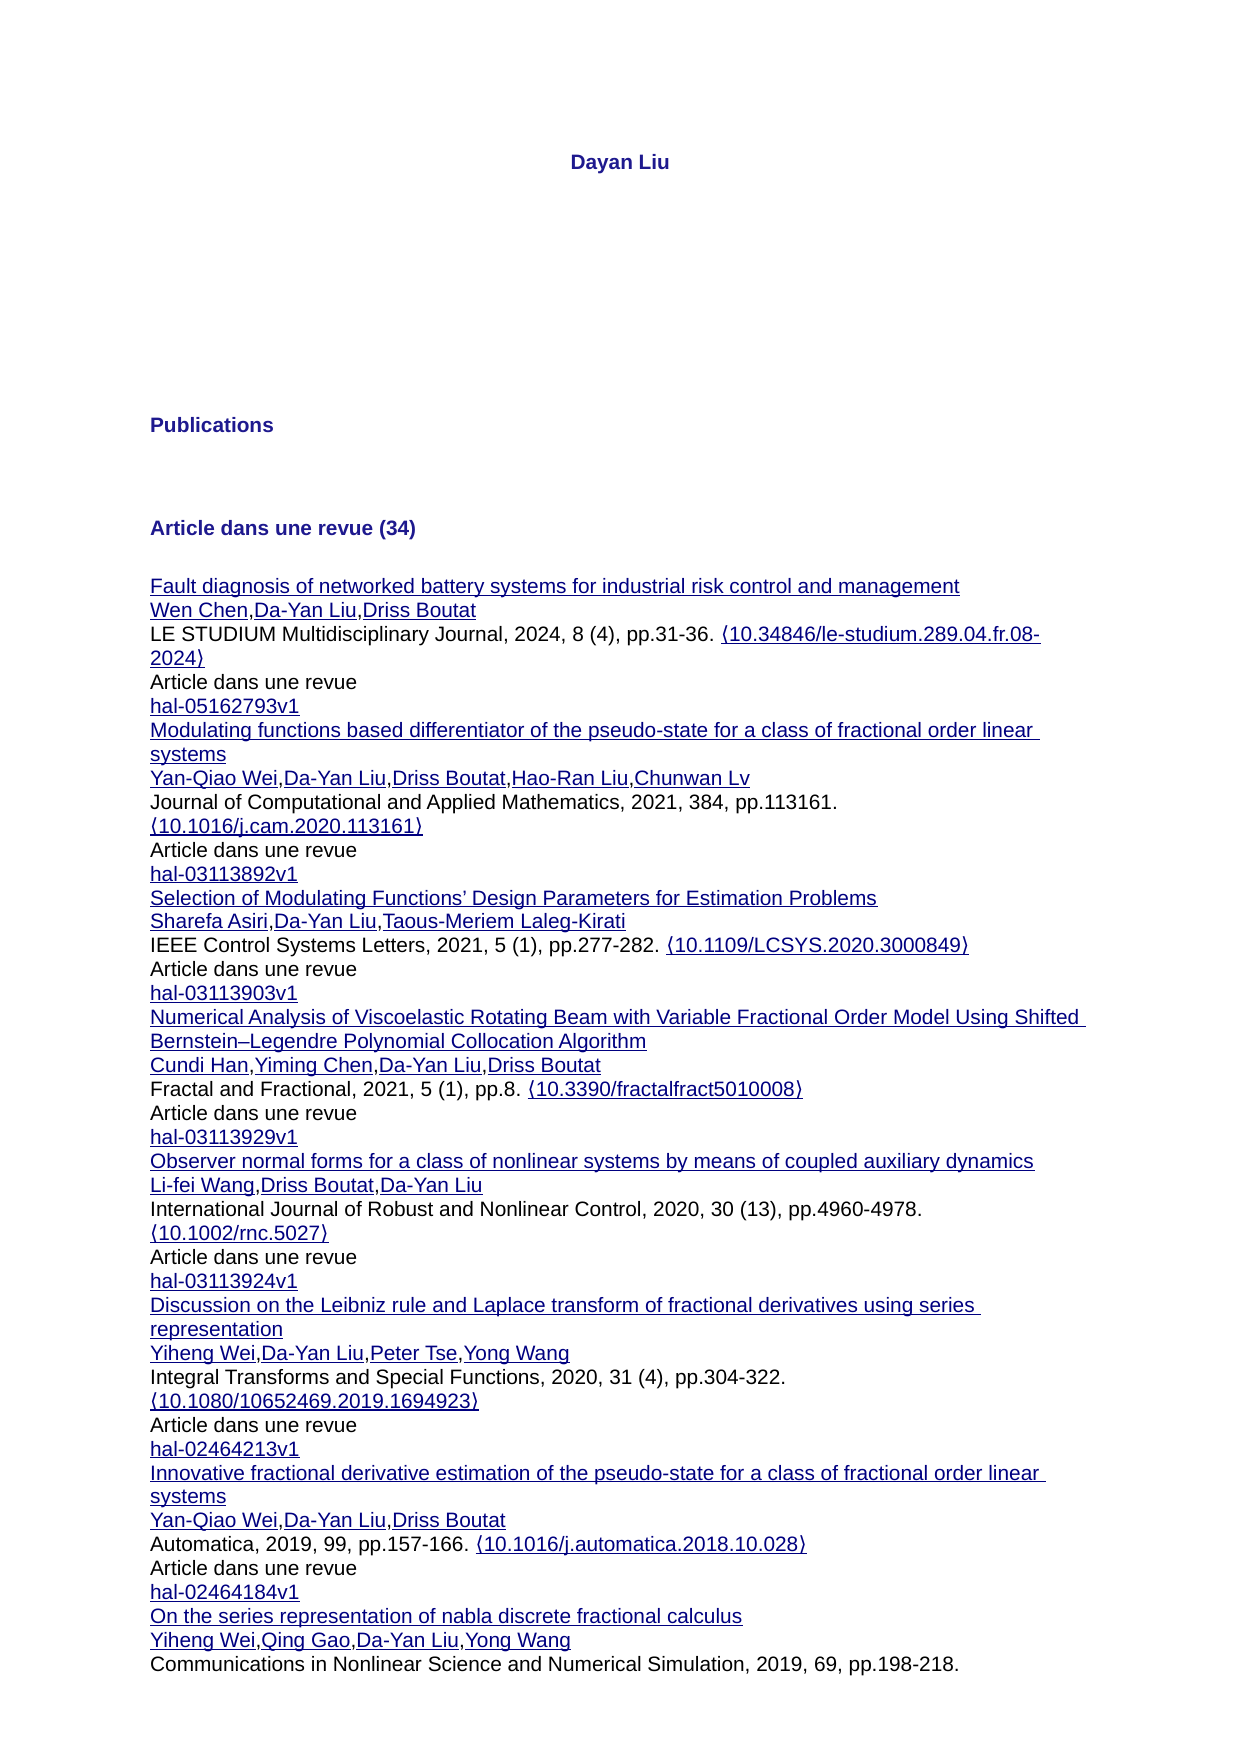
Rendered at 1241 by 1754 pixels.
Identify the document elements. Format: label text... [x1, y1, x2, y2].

table_cell Modulating functions based differentiator of the pseudo-state for a class of fractional order linear systems Yan-Qiao Wei,Da-Yan Liu,Driss Boutat,Hao-Ran Liu,Chunwan Lv Journal of Computational and Applied Mathematics, 2021, 384, pp.113161. ⟨10.1016/j.cam.2020.113161⟩ Article dans une revue hal-03113892v1 [150, 718, 1090, 885]
table_cell Innovative fractional derivative estimation of the pseudo-state for a class of fractional order linear systems Yan-Qiao Wei,Da-Yan Liu,Driss Boutat Automatica, 2019, 99, pp.157-166. ⟨10.1016/j.automatica.2018.10.028⟩ Article dans une revue hal-02464184v1 [150, 1460, 1090, 1604]
table_cell On the series representation of nabla discrete fractional calculus Yiheng Wei,Qing Gao,Da-Yan Liu,Yong Wang Communications in Nonlinear Science and Numerical Simulation, 2019, 69, pp.198-218. [150, 1604, 1090, 1676]
table_cell Selection of Modulating Functions’ Design Parameters for Estimation Problems Sharefa Asiri,Da-Yan Liu,Taous-Meriem Laleg-Kirati IEEE Control Systems Letters, 2021, 5 (1), pp.277-282. ⟨10.1109/LCSYS.2020.3000849⟩ Article dans une revue hal-03113903v1 [150, 885, 1090, 1005]
subtitle Dayan Liu [150, 150, 1090, 174]
table_cell Discussion on the Leibniz rule and Laplace transform of fractional derivatives using series representation Yiheng Wei,Da-Yan Liu,Peter Tse,Yong Wang Integral Transforms and Special Functions, 2020, 31 (4), pp.304-322. ⟨10.1080/10652469.2019.1694923⟩ Article dans une revue hal-02464213v1 [150, 1293, 1090, 1460]
table_header Fault diagnosis of networked battery systems for industrial risk control and management Wen Chen,Da-Yan Liu,Driss Boutat LE STUDIUM Multidisciplinary Journal, 2024, 8 (4), pp.31-36. ⟨10.34846/le-studium.289.04.fr.08-2024⟩ Article dans une revue hal-05162793v1 [150, 574, 1090, 718]
table_cell Observer normal forms for a class of nonlinear systems by means of coupled auxiliary dynamics Li‐fei Wang,Driss Boutat,Da-Yan Liu International Journal of Robust and Nonlinear Control, 2020, 30 (13), pp.4960-4978. ⟨10.1002/rnc.5027⟩ Article dans une revue hal-03113924v1 [150, 1149, 1090, 1293]
subtitle Article dans une revue (34) [150, 516, 1090, 539]
table_cell Numerical Analysis of Viscoelastic Rotating Beam with Variable Fractional Order Model Using Shifted Bernstein–Legendre Polynomial Collocation Algorithm Cundi Han,Yiming Chen,Da-Yan Liu,Driss Boutat Fractal and Fractional, 2021, 5 (1), pp.8. ⟨10.3390/fractalfract5010008⟩ Article dans une revue hal-03113929v1 [150, 1005, 1090, 1149]
subtitle Publications [150, 412, 1090, 436]
